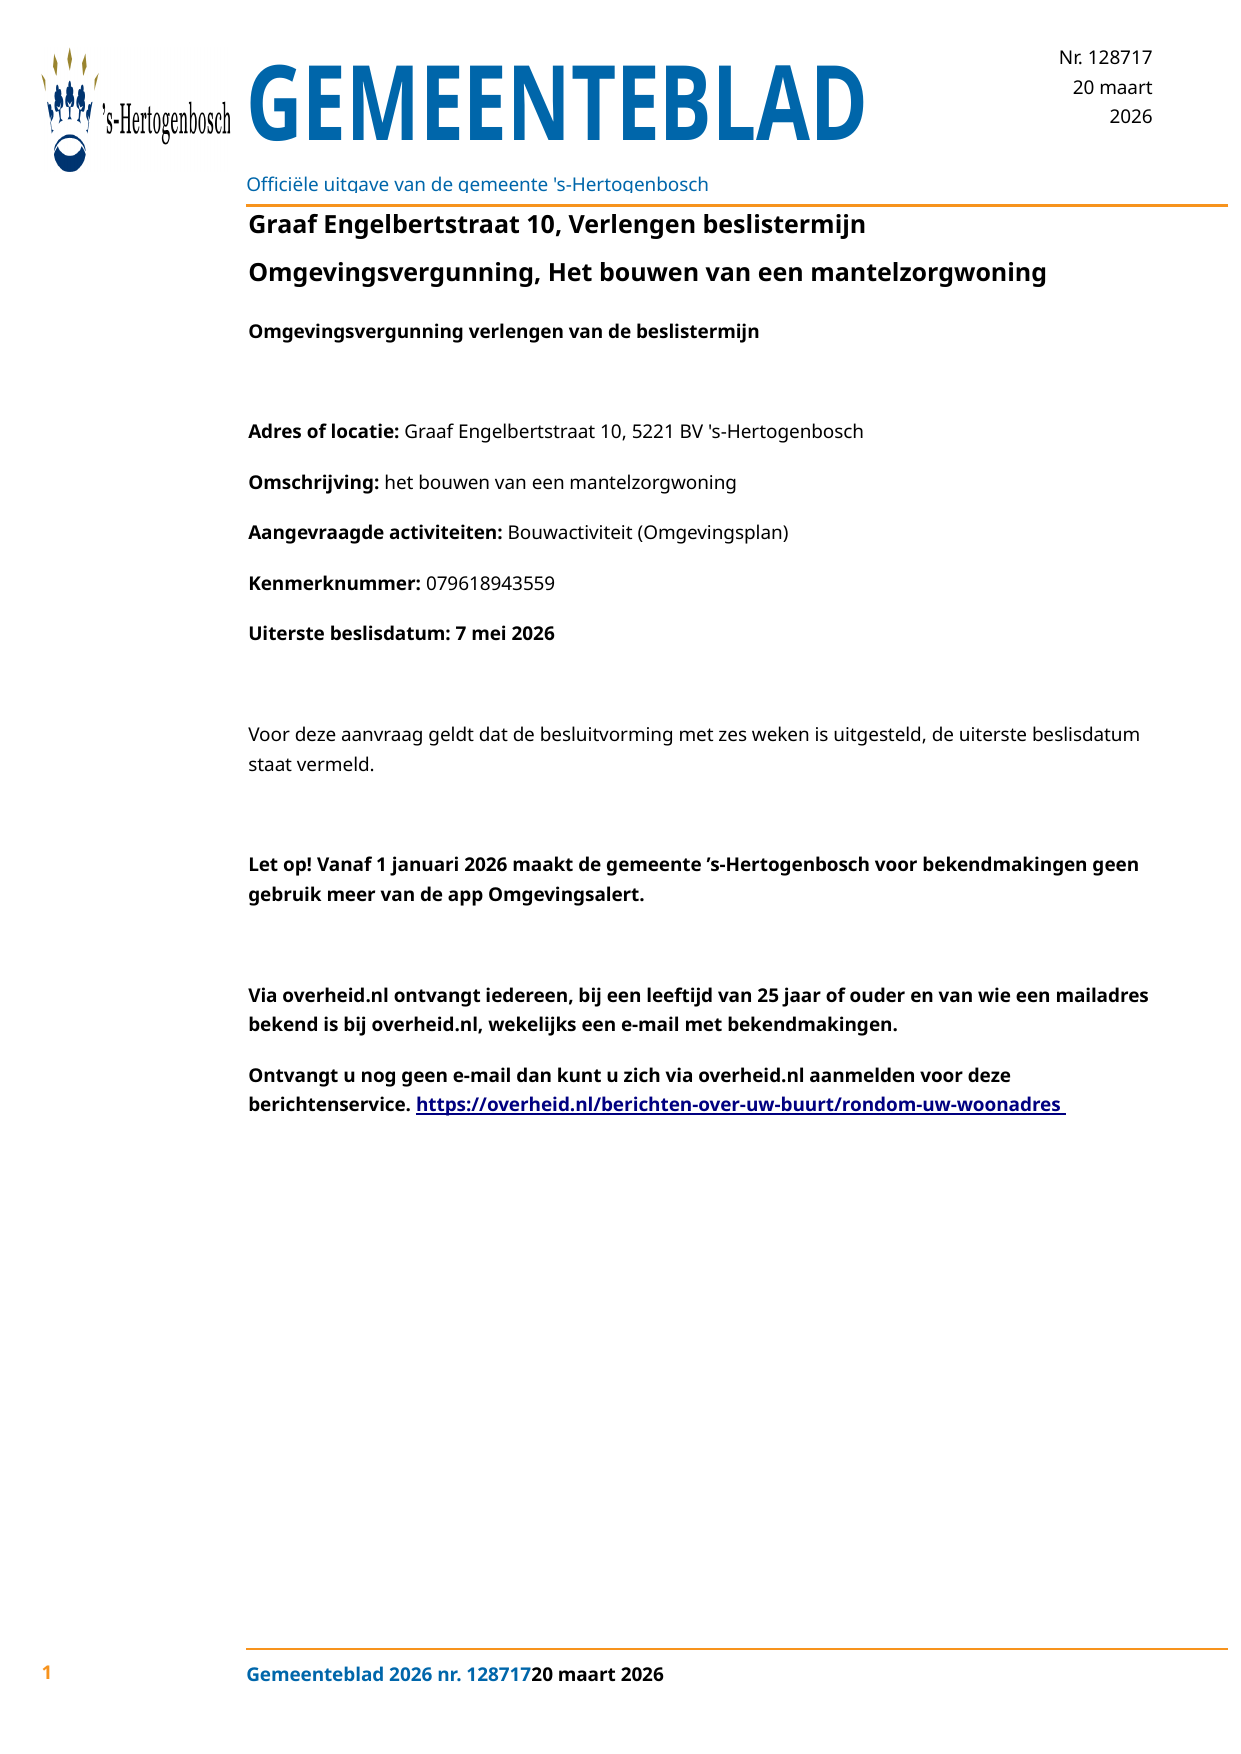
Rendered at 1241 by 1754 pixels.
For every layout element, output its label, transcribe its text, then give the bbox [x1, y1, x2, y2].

text Kenmerknummer: 079618943559 [248, 570, 1152, 596]
text Aangevraagde activiteiten: Bouwactiviteit (Omgevingsplan) [248, 519, 1152, 545]
text Omschrijving: het bouwen van een mantelzorgwoning [248, 469, 1152, 495]
picture [41, 47, 231, 172]
text Graaf Engelbertstraat 10, Verlengen beslistermijn Omgevingsvergunning, Het bouwen van een mantelzorgwoning [248, 207, 1152, 288]
text Uiterste beslisdatum: 7 mei 2026 [248, 620, 1152, 646]
text Voor deze aanvraag geldt dat de besluitvorming met zes weken is uitgesteld, de uiterste beslisdatum staat vermeld. [248, 721, 1152, 777]
text Let op! Vanaf 1 januari 2026 maakt de gemeente ’s-Hertogenbosch voor bekendmakingen geen gebruik meer van de app Omgevingsalert. [248, 852, 1152, 907]
text Omgevingsvergunning verlengen van de beslistermijn [248, 318, 1152, 344]
text Adres of locatie: Graaf Engelbertstraat 10, 5221 BV 's-Hertogenbosch [248, 419, 1152, 444]
text Via overheid.nl ontvangt iedereen, bij een leeftijd van 25 jaar of ouder en van wie een mailadres bekend is bij overheid.nl, wekelijks een e-mail met bekendmakingen. [248, 982, 1152, 1037]
text Ontvangt u nog geen e-mail dan kunt u zich via overheid.nl aanmelden voor deze berichtenservice. https://overheid.nl/berichten-over-uw-buurt/rondom-uw-woonadres [248, 1062, 1152, 1117]
